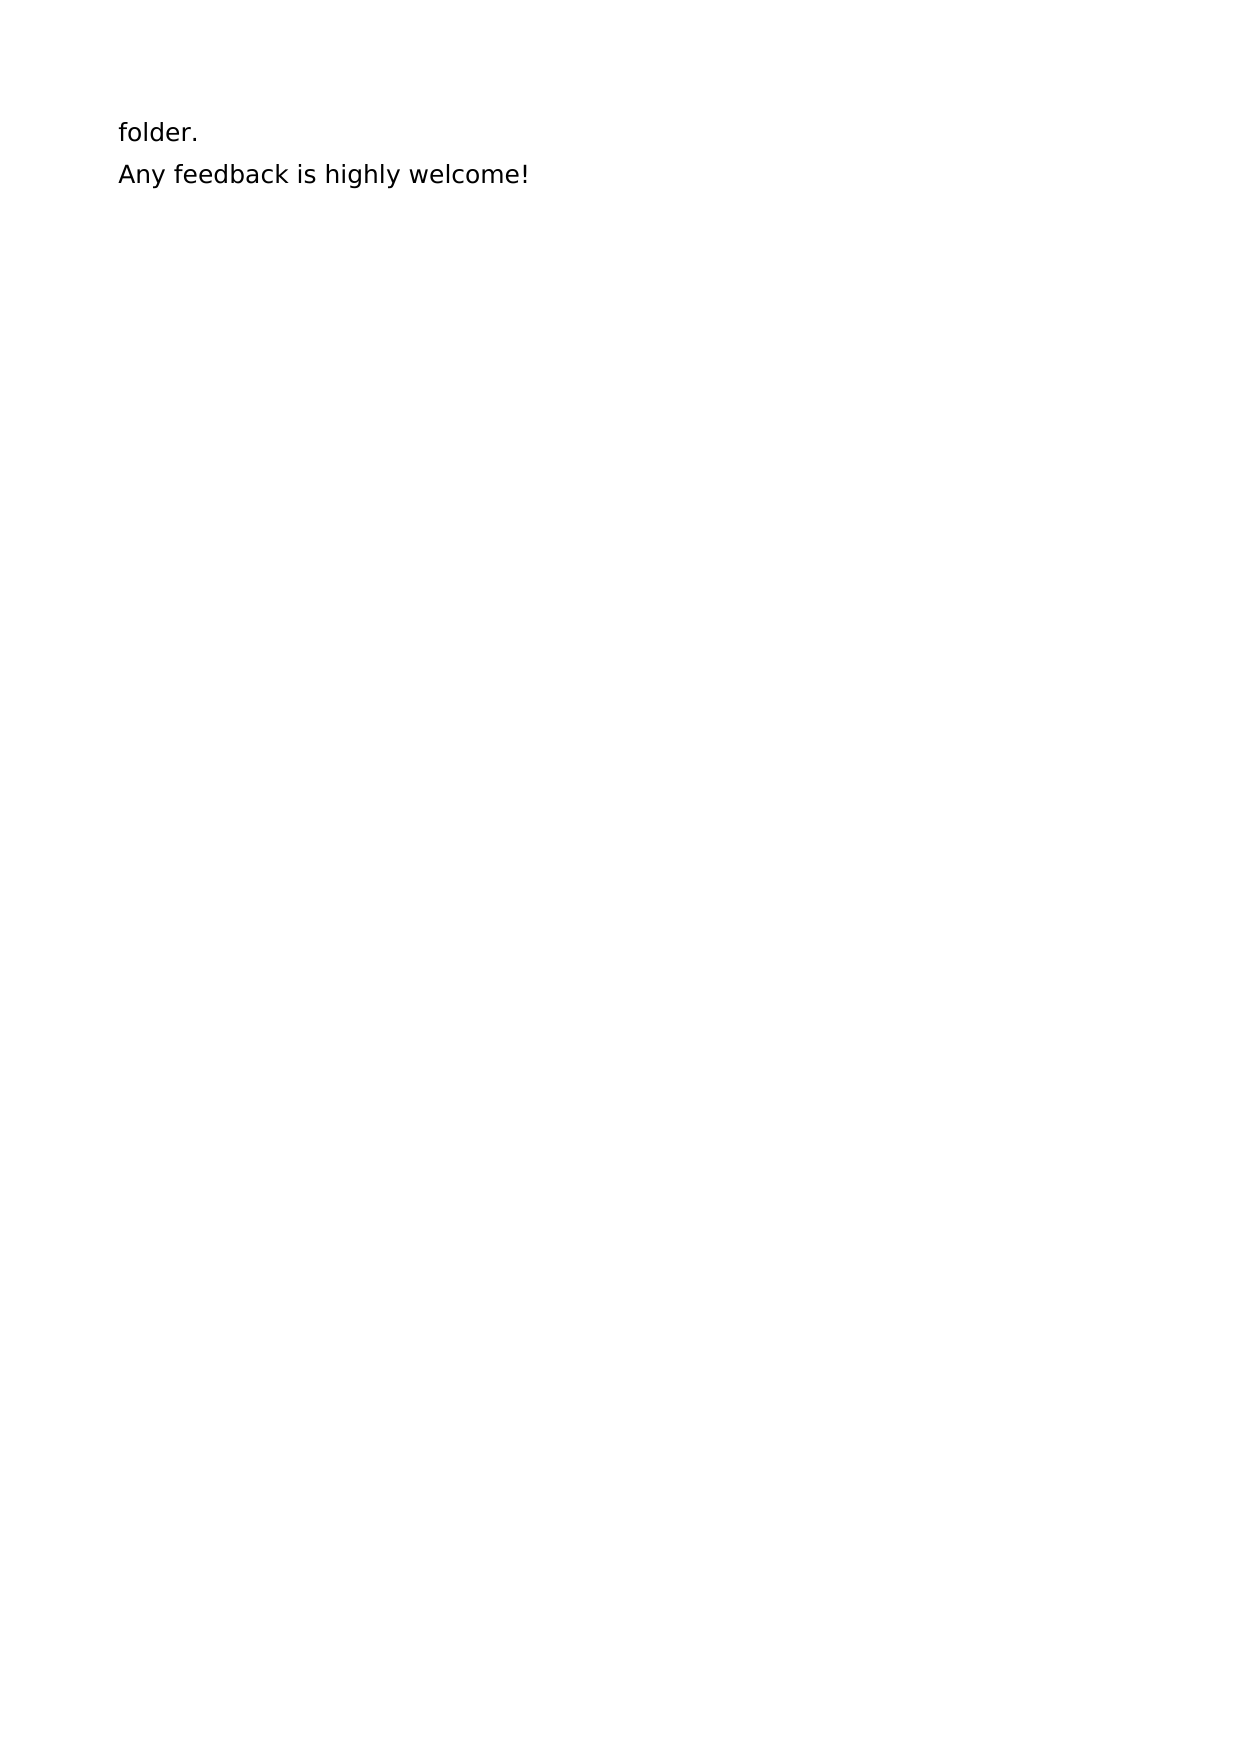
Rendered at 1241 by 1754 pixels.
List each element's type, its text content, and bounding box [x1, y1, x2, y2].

text folder. [118, 118, 1122, 147]
text Any feedback is highly welcome! [118, 160, 1122, 189]
